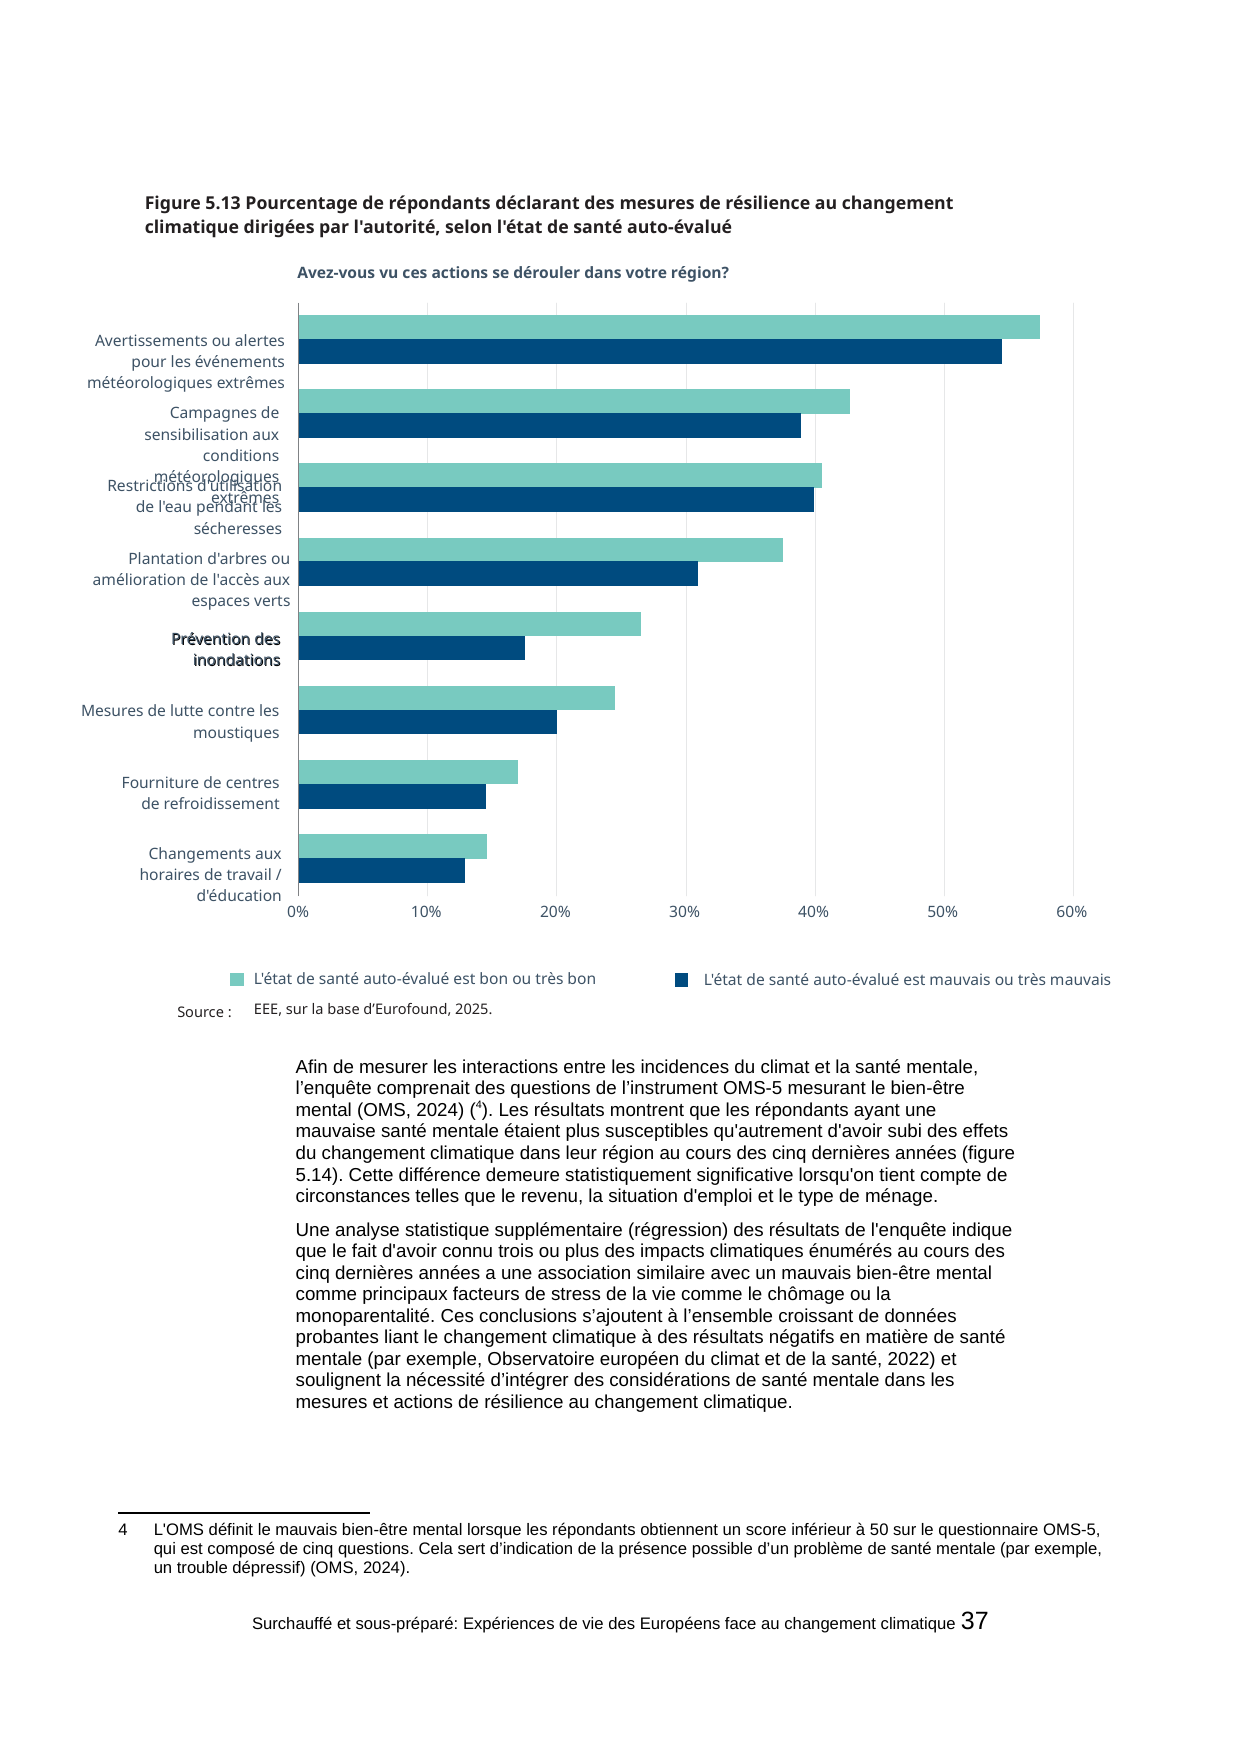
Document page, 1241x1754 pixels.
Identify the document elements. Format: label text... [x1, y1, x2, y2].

text L'OMS définit le mauvais bien-être mental lorsque les répondants obtiennent un score inférieur à 50 sur le questionnaire OMS-5, qui est composé de cinq questions. Cela sert d’indication de la présence possible d’un problème de santé mentale (par exemple, un trouble dépressif) (OMS, 2024). [118, 1519, 1122, 1577]
text Une analyse statistique supplémentaire (régression) des résultats de l'enquête indique que le fait d'avoir connu trois ou plus des impacts climatiques énumérés au cours des cinq dernières années a une association similaire avec un mauvais bien-être mental comme principaux facteurs de stress de la vie comme le chômage ou la monoparentalité. Ces conclusions s’ajoutent à l’ensemble croissant de données probantes liant le changement climatique à des résultats négatifs en matière de santé mentale (par exemple, Observatoire européen du climat et de la santé, 2022) et soulignent la nécessité d’intégrer des considérations de santé mentale dans les mesures et actions de résilience au changement climatique. [295, 1218, 1022, 1412]
text Afin de mesurer les interactions entre les incidences du climat et la santé mentale, l’enquête comprenait des questions de l’instrument OMS-5 mesurant le bien-être mental (OMS, 2024) (). Les résultats montrent que les répondants ayant une mauvaise santé mentale étaient plus susceptibles qu'autrement d'avoir subi des effets du changement climatique dans leur région au cours des cinq dernières années (figure 5.14). Cette différence demeure statistiquement significative lorsqu'on tient compte de circonstances telles que le revenu, la situation d'emploi et le type de ménage. [295, 1056, 1022, 1206]
